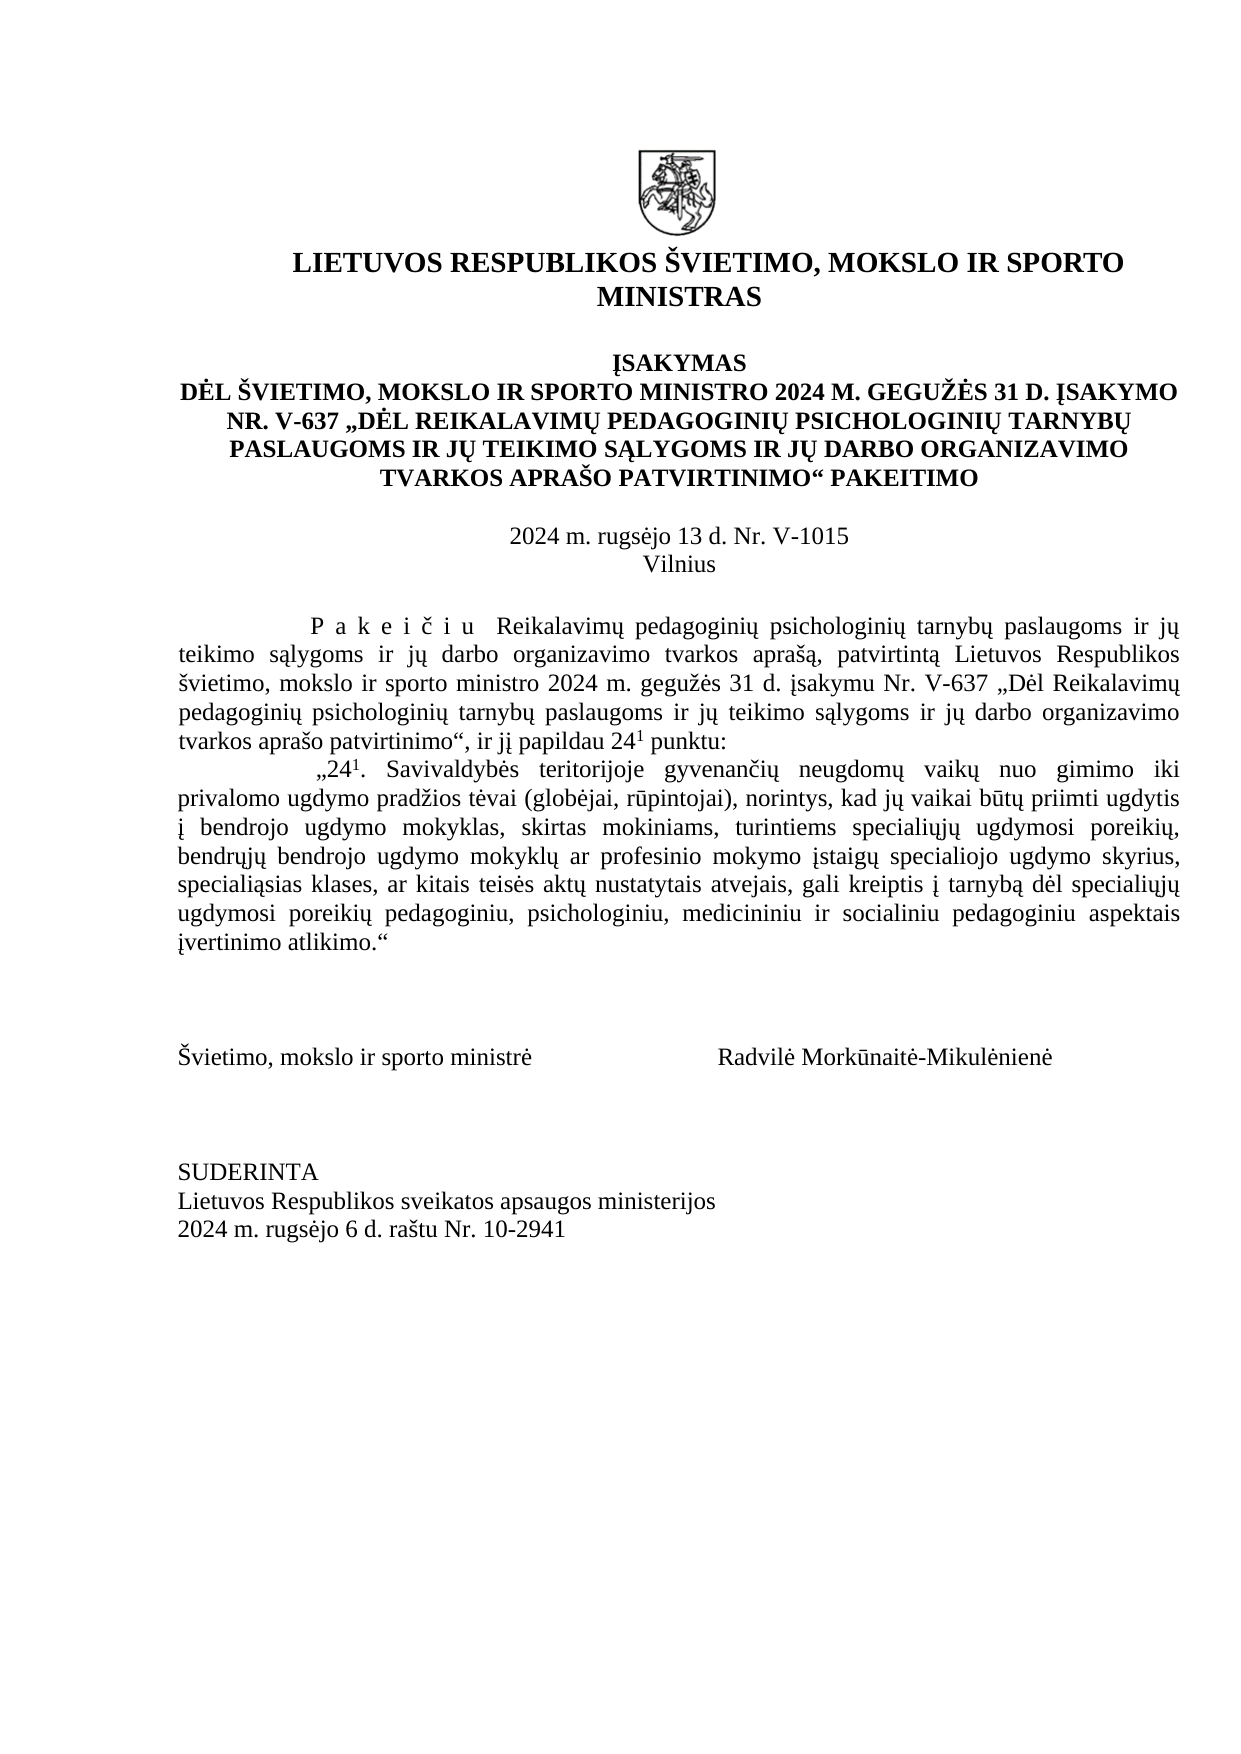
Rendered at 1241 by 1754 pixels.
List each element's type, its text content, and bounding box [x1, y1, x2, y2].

text 2024 m. rugsėjo 13 d. Nr. V-1015 [177, 521, 1181, 549]
text 2024 m. rugsėjo 6 d. raštu Nr. 10-2941 [177, 1214, 1181, 1243]
text Švietimo, mokslo ir sporto ministrė Radvilė Morkūnaitė-Mikulėnienė [177, 1042, 1181, 1071]
text LIETUVOS RESPUBLIKOS ŠVIETIMO, MOKSLO IR SPORTO MINISTRAS [177, 246, 1181, 313]
text Lietuvos Respublikos sveikatos apsaugos ministerijos [177, 1186, 1181, 1214]
text DĖL ŠVIETIMO, MOKSLO IR SPORTO MINISTRO 2024 M. GEGUŽĖS 31 D. ĮSAKYMO NR. V-637 „DĖL REIKALAVIMŲ PEDAGOGINIŲ PSICHOLOGINIŲ TARNYBŲ PASLAUGOMS IR JŲ TEIKIMO SĄLYGOMS IR JŲ DARBO ORGANIZAVIMO TVARKOS APRAŠO PATVIRTINIMO“ PAKEITIMO [177, 377, 1181, 492]
text SUDERINTA [177, 1157, 1181, 1186]
text ĮSAKYMAS [177, 348, 1181, 377]
text Vilnius [177, 549, 1181, 578]
text „241. Savivaldybės teritorijoje gyvenančių neugdomų vaikų nuo gimimo iki privalomo ugdymo pradžios tėvai (globėjai, rūpintojai), norintys, kad jų vaikai būtų priimti ugdytis į bendrojo ugdymo mokyklas, skirtas mokiniams, turintiems specialiųjų ugdymosi poreikių, bendrųjų bendrojo ugdymo mokyklų ar profesinio mokymo įstaigų specialiojo ugdymo skyrius, specialiąsias klases, ar kitais teisės aktų nustatytais atvejais, gali kreiptis į tarnybą dėl specialiųjų ugdymosi poreikių pedagoginiu, psichologiniu, medicininiu ir socialiniu pedagoginiu aspektais įvertinimo atlikimo.“ [177, 754, 1181, 956]
text P a k e i č i u Reikalavimų pedagoginių psichologinių tarnybų paslaugoms ir jų teikimo sąlygoms ir jų darbo organizavimo tvarkos aprašą, patvirtintą Lietuvos Respublikos švietimo, mokslo ir sporto ministro 2024 m. gegužės 31 d. įsakymu Nr. V-637 „Dėl Reikalavimų pedagoginių psichologinių tarnybų paslaugoms ir jų teikimo sąlygoms ir jų darbo organizavimo tvarkos aprašo patvirtinimo“, ir jį papildau 241 punktu: [178, 611, 1181, 754]
